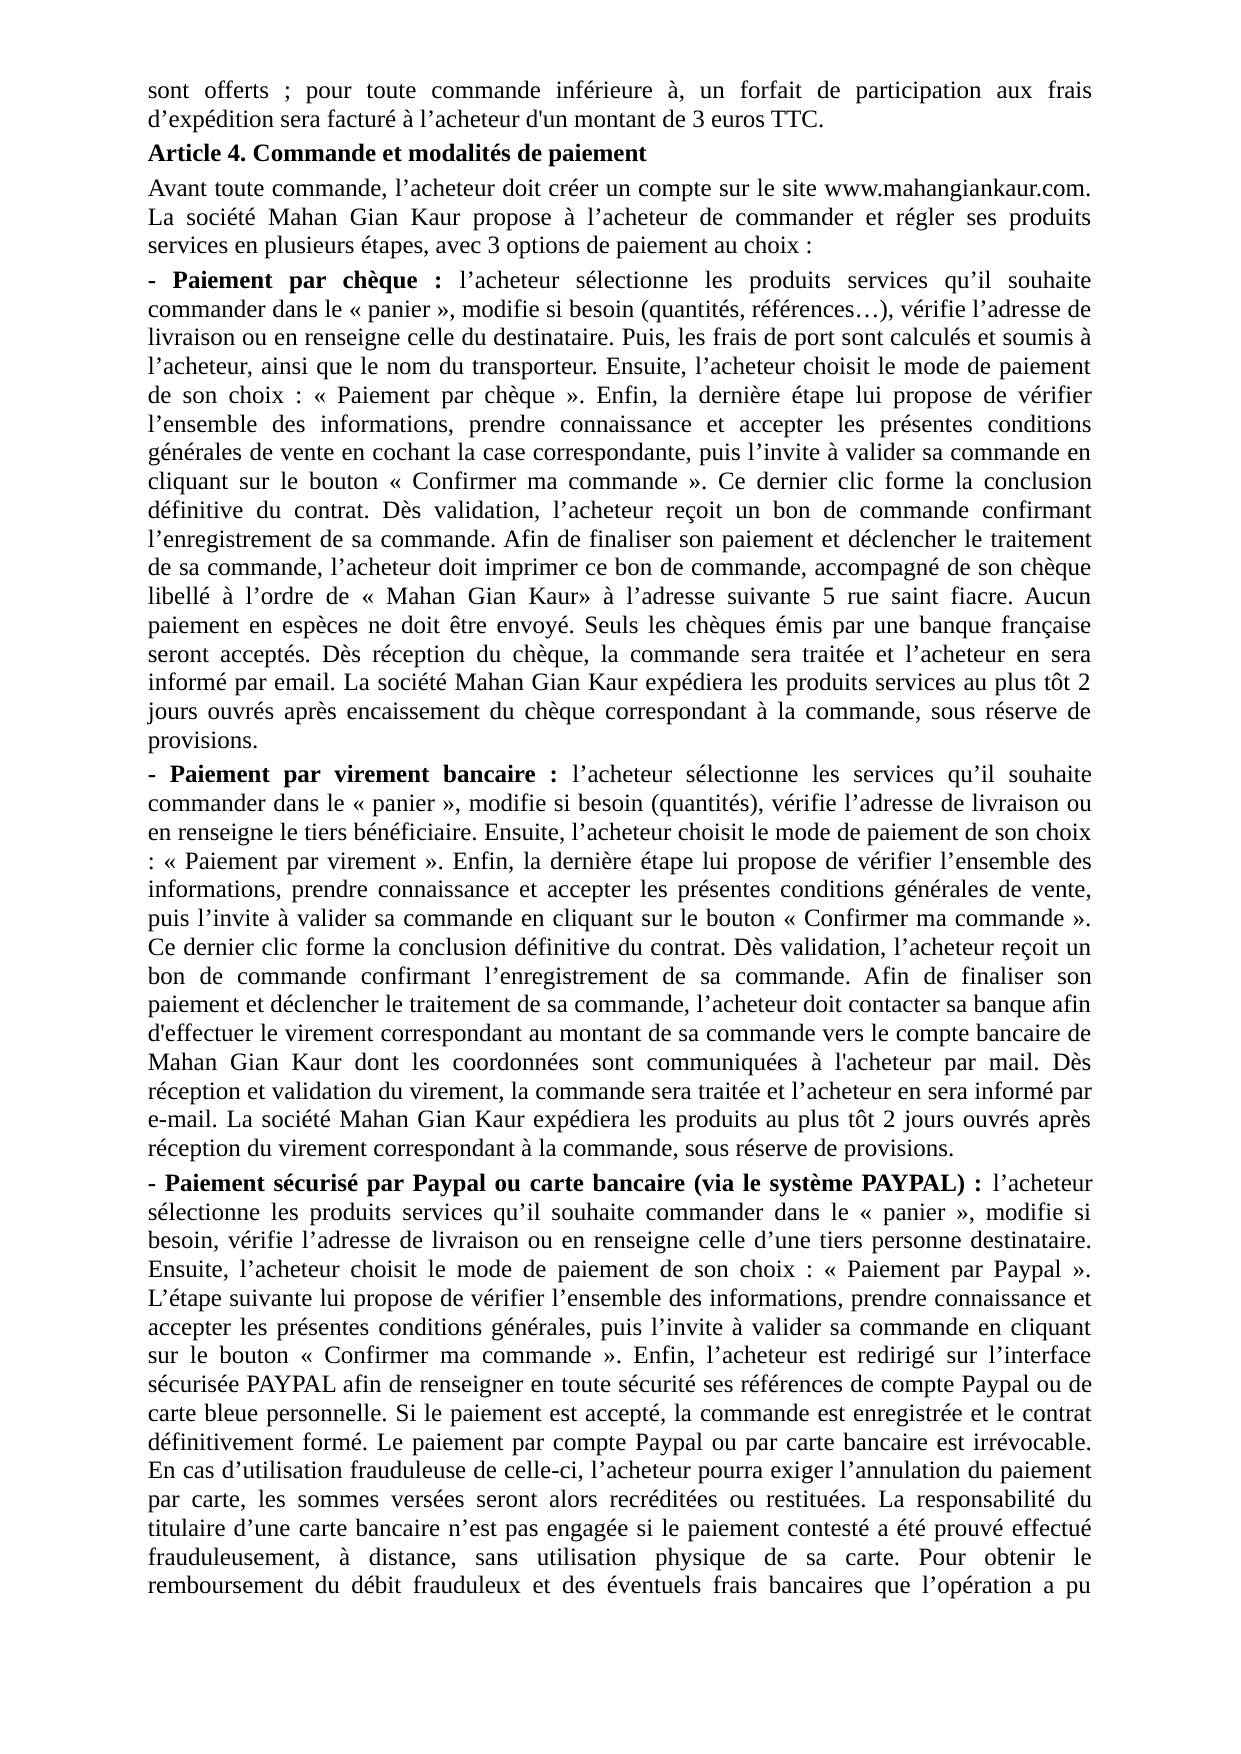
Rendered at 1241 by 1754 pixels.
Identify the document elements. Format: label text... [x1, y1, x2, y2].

text Avant toute commande, l’acheteur doit créer un compte sur le site www.mahangiankaur.com. La société Mahan Gian Kaur propose à l’acheteur de commander et régler ses produits services en plusieurs étapes, avec 3 options de paiement au choix : [148, 173, 1093, 259]
text - Paiement sécurisé par Paypal ou carte bancaire (via le système PAYPAL) : l’acheteur sélectionne les produits services qu’il souhaite commander dans le « panier », modifie si besoin, vérifie l’adresse de livraison ou en renseigne celle d’une tiers personne destinataire. Ensuite, l’acheteur choisit le mode de paiement de son choix : « Paiement par Paypal ». L’étape suivante lui propose de vérifier l’ensemble des informations, prendre connaissance et accepter les présentes conditions générales, puis l’invite à valider sa commande en cliquant sur le bouton « Confirmer ma commande ». Enfin, l’acheteur est redirigé sur l’interface sécurisée PAYPAL afin de renseigner en toute sécurité ses références de compte Paypal ou de carte bleue personnelle. Si le paiement est accepté, la commande est enregistrée et le contrat définitivement formé. Le paiement par compte Paypal ou par carte bancaire est irrévocable. En cas d’utilisation frauduleuse de celle-ci, l’acheteur pourra exiger l’annulation du paiement par carte, les sommes versées seront alors recréditées ou restituées. La responsabilité du titulaire d’une carte bancaire n’est pas engagée si le paiement contesté a été prouvé effectué frauduleusement, à distance, sans utilisation physique de sa carte. Pour obtenir le remboursement du débit frauduleux et des éventuels frais bancaires que l’opération a pu [148, 1168, 1093, 1599]
text - Paiement par chèque : l’acheteur sélectionne les produits services qu’il souhaite commander dans le « panier », modifie si besoin (quantités, références…), vérifie l’adresse de livraison ou en renseigne celle du destinataire. Puis, les frais de port sont calculés et soumis à l’acheteur, ainsi que le nom du transporteur. Ensuite, l’acheteur choisit le mode de paiement de son choix : « Paiement par chèque ». Enfin, la dernière étape lui propose de vérifier l’ensemble des informations, prendre connaissance et accepter les présentes conditions générales de vente en cochant la case correspondante, puis l’invite à valider sa commande en cliquant sur le bouton « Confirmer ma commande ». Ce dernier clic forme la conclusion définitive du contrat. Dès validation, l’acheteur reçoit un bon de commande confirmant l’enregistrement de sa commande. Afin de finaliser son paiement et déclencher le traitement de sa commande, l’acheteur doit imprimer ce bon de commande, accompagné de son chèque libellé à l’ordre de « Mahan Gian Kaur» à l’adresse suivante 5 rue saint fiacre. Aucun paiement en espèces ne doit être envoyé. Seuls les chèques émis par une banque française seront acceptés. Dès réception du chèque, la commande sera traitée et l’acheteur en sera informé par email. La société Mahan Gian Kaur expédiera les produits services au plus tôt 2 jours ouvrés après encaissement du chèque correspondant à la commande, sous réserve de provisions. [148, 265, 1093, 754]
text Article 4. Commande et modalités de paiement [148, 138, 1093, 167]
text sont offerts ; pour toute commande inférieure à, un forfait de participation aux frais d’expédition sera facturé à l’acheteur d'un montant de 3 euros TTC. [148, 75, 1093, 132]
text - Paiement par virement bancaire : l’acheteur sélectionne les services qu’il souhaite commander dans le « panier », modifie si besoin (quantités), vérifie l’adresse de livraison ou en renseigne le tiers bénéficiaire. Ensuite, l’acheteur choisit le mode de paiement de son choix : « Paiement par virement ». Enfin, la dernière étape lui propose de vérifier l’ensemble des informations, prendre connaissance et accepter les présentes conditions générales de vente, puis l’invite à valider sa commande en cliquant sur le bouton « Confirmer ma commande ». Ce dernier clic forme la conclusion définitive du contrat. Dès validation, l’acheteur reçoit un bon de commande confirmant l’enregistrement de sa commande. Afin de finaliser son paiement et déclencher le traitement de sa commande, l’acheteur doit contacter sa banque afin d'effectuer le virement correspondant au montant de sa commande vers le compte bancaire de Mahan Gian Kaur dont les coordonnées sont communiquées à l'acheteur par mail. Dès réception et validation du virement, la commande sera traitée et l’acheteur en sera informé par e-mail. La société Mahan Gian Kaur expédiera les produits au plus tôt 2 jours ouvrés après réception du virement correspondant à la commande, sous réserve de provisions. [148, 759, 1093, 1162]
